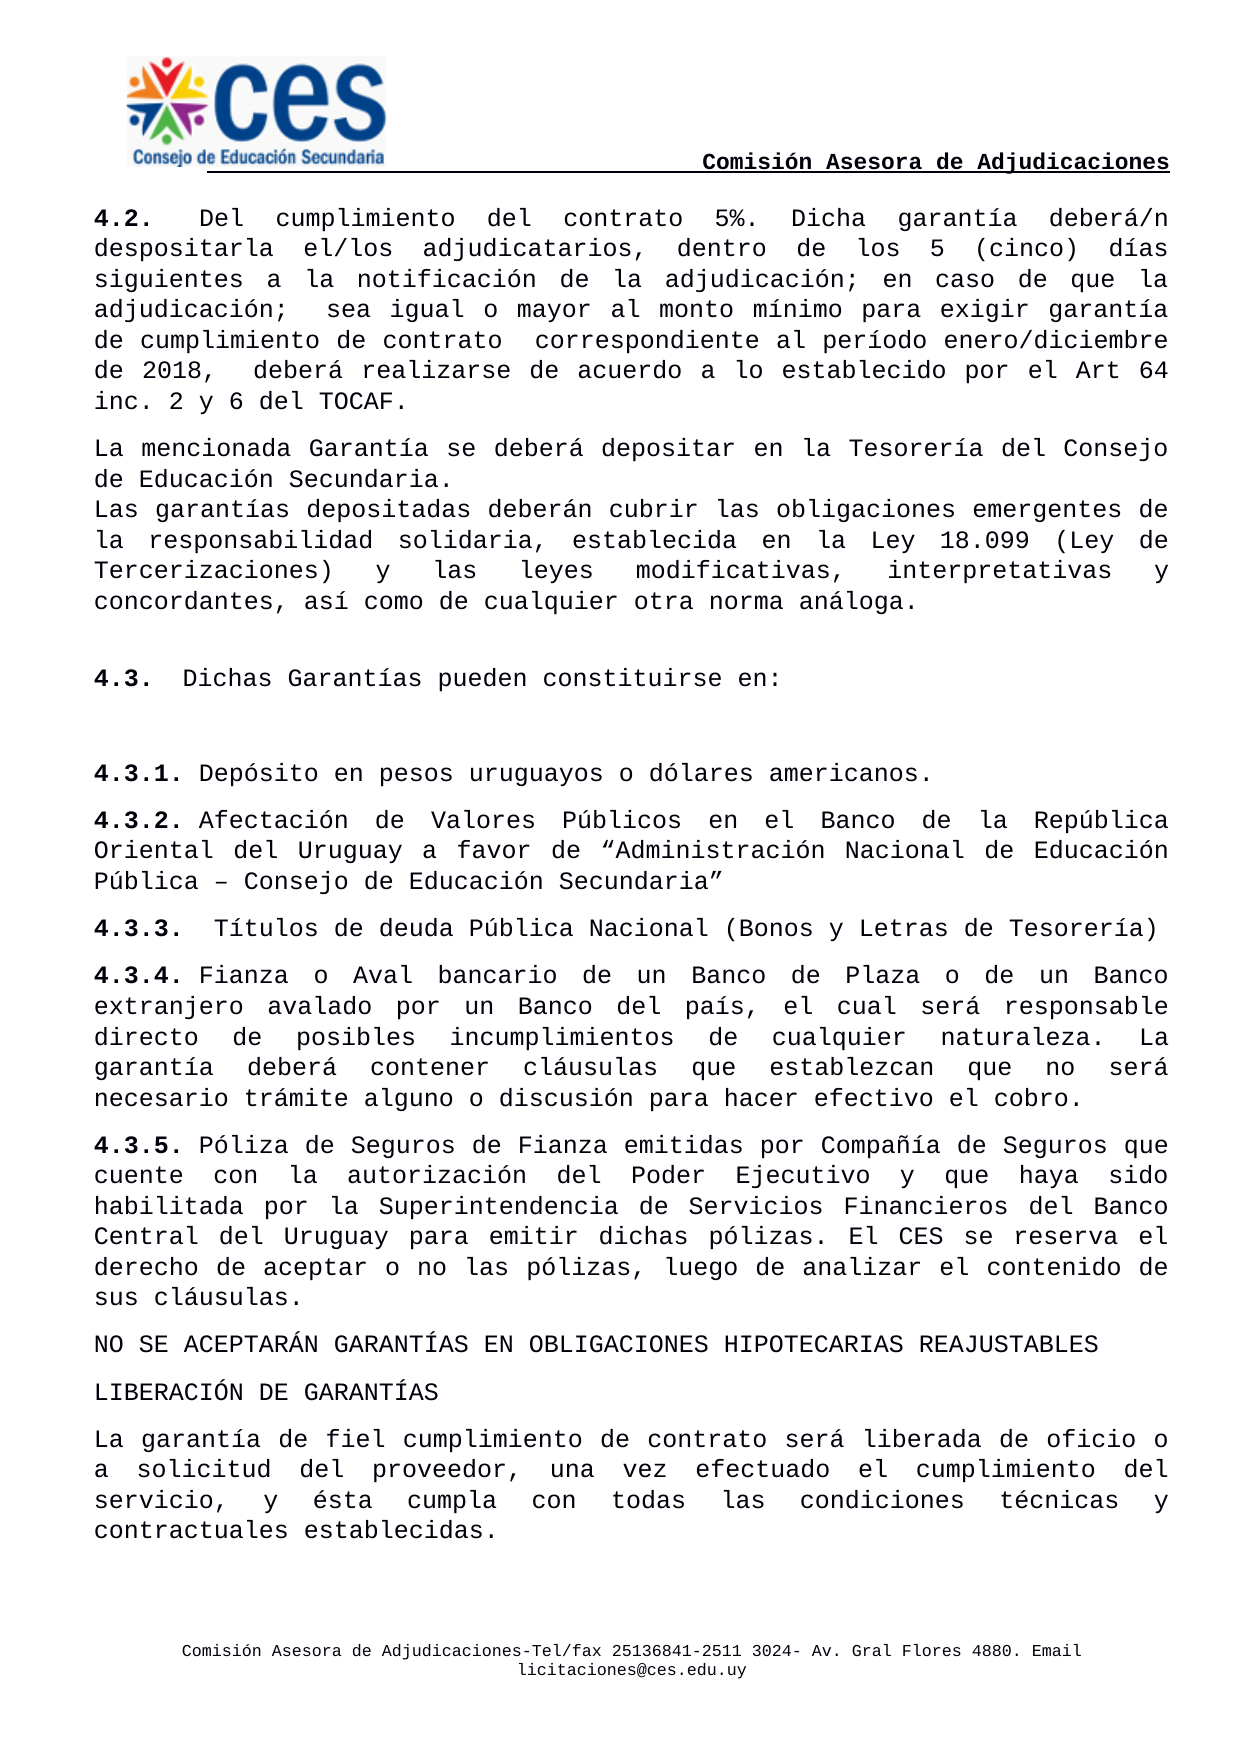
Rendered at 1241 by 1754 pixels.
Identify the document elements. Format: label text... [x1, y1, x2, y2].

list Dichas Garantías pueden constituirse en: [94, 666, 1169, 694]
picture [126, 56, 387, 167]
list Del cumplimiento del contrato 5%. Dicha garantía deberá/n despositarla el/los adjudicatarios, dentro de los 5 (cinco) días siguientes a la notificación de la adjudicación; en caso de que la adjudicación; sea igual o mayor al monto mínimo para exigir garantía de cumplimiento de contrato correspondiente al período enero/diciembre de 2018, deberá realizarse de acuerdo a lo establecido por el Art 64 inc. 2 y 6 del TOCAF. [94, 205, 1169, 417]
text NO SE ACEPTARÁN GARANTÍAS EN OBLIGACIONES HIPOTECARIAS REAJUSTABLES [94, 1332, 1169, 1360]
list Afectación de Valores Públicos en el Banco de la República Oriental del Uruguay a favor de “Administración Nacional de Educación Pública – Consejo de Educación Secundaria” [94, 808, 1169, 897]
list Títulos de deuda Pública Nacional (Bonos y Letras de Tesorería) [94, 916, 1169, 944]
text LIBERACIÓN DE GARANTÍAS [94, 1379, 1169, 1408]
list La mencionada Garantía se deberá depositar en la Tesorería del Consejo de Educación Secundaria. [94, 436, 1169, 494]
text La garantía de fiel cumplimiento de contrato será liberada de oficio o a solicitud del proveedor, una vez efectuado el cumplimiento del servicio, y ésta cumpla con todas las condiciones técnicas y contractuales establecidas. [94, 1426, 1169, 1546]
list Fianza o Aval bancario de un Banco de Plaza o de un Banco extranjero avalado por un Banco del país, el cual será responsable directo de posibles incumplimientos de cualquier naturaleza. La garantía deberá contener cláusulas que establezcan que no será necesario trámite alguno o discusión para hacer efectivo el cobro. [94, 963, 1169, 1113]
list Póliza de Seguros de Fianza emitidas por Compañía de Seguros que cuente con la autorización del Poder Ejecutivo y que haya sido habilitada por la Superintendencia de Servicios Financieros del Banco Central del Uruguay para emitir dichas pólizas. El CES se reserva el derecho de aceptar o no las pólizas, luego de analizar el contenido de sus cláusulas. [94, 1132, 1169, 1313]
list Depósito en pesos uruguayos o dólares americanos. [94, 760, 1169, 789]
list Las garantías depositadas deberán cubrir las obligaciones emergentes de la responsabilidad solidaria, establecida en la Ley 18.099 (Ley de Tercerizaciones) y las leyes modificativas, interpretativas y concordantes, así como de cualquier otra norma análoga. [94, 497, 1169, 617]
